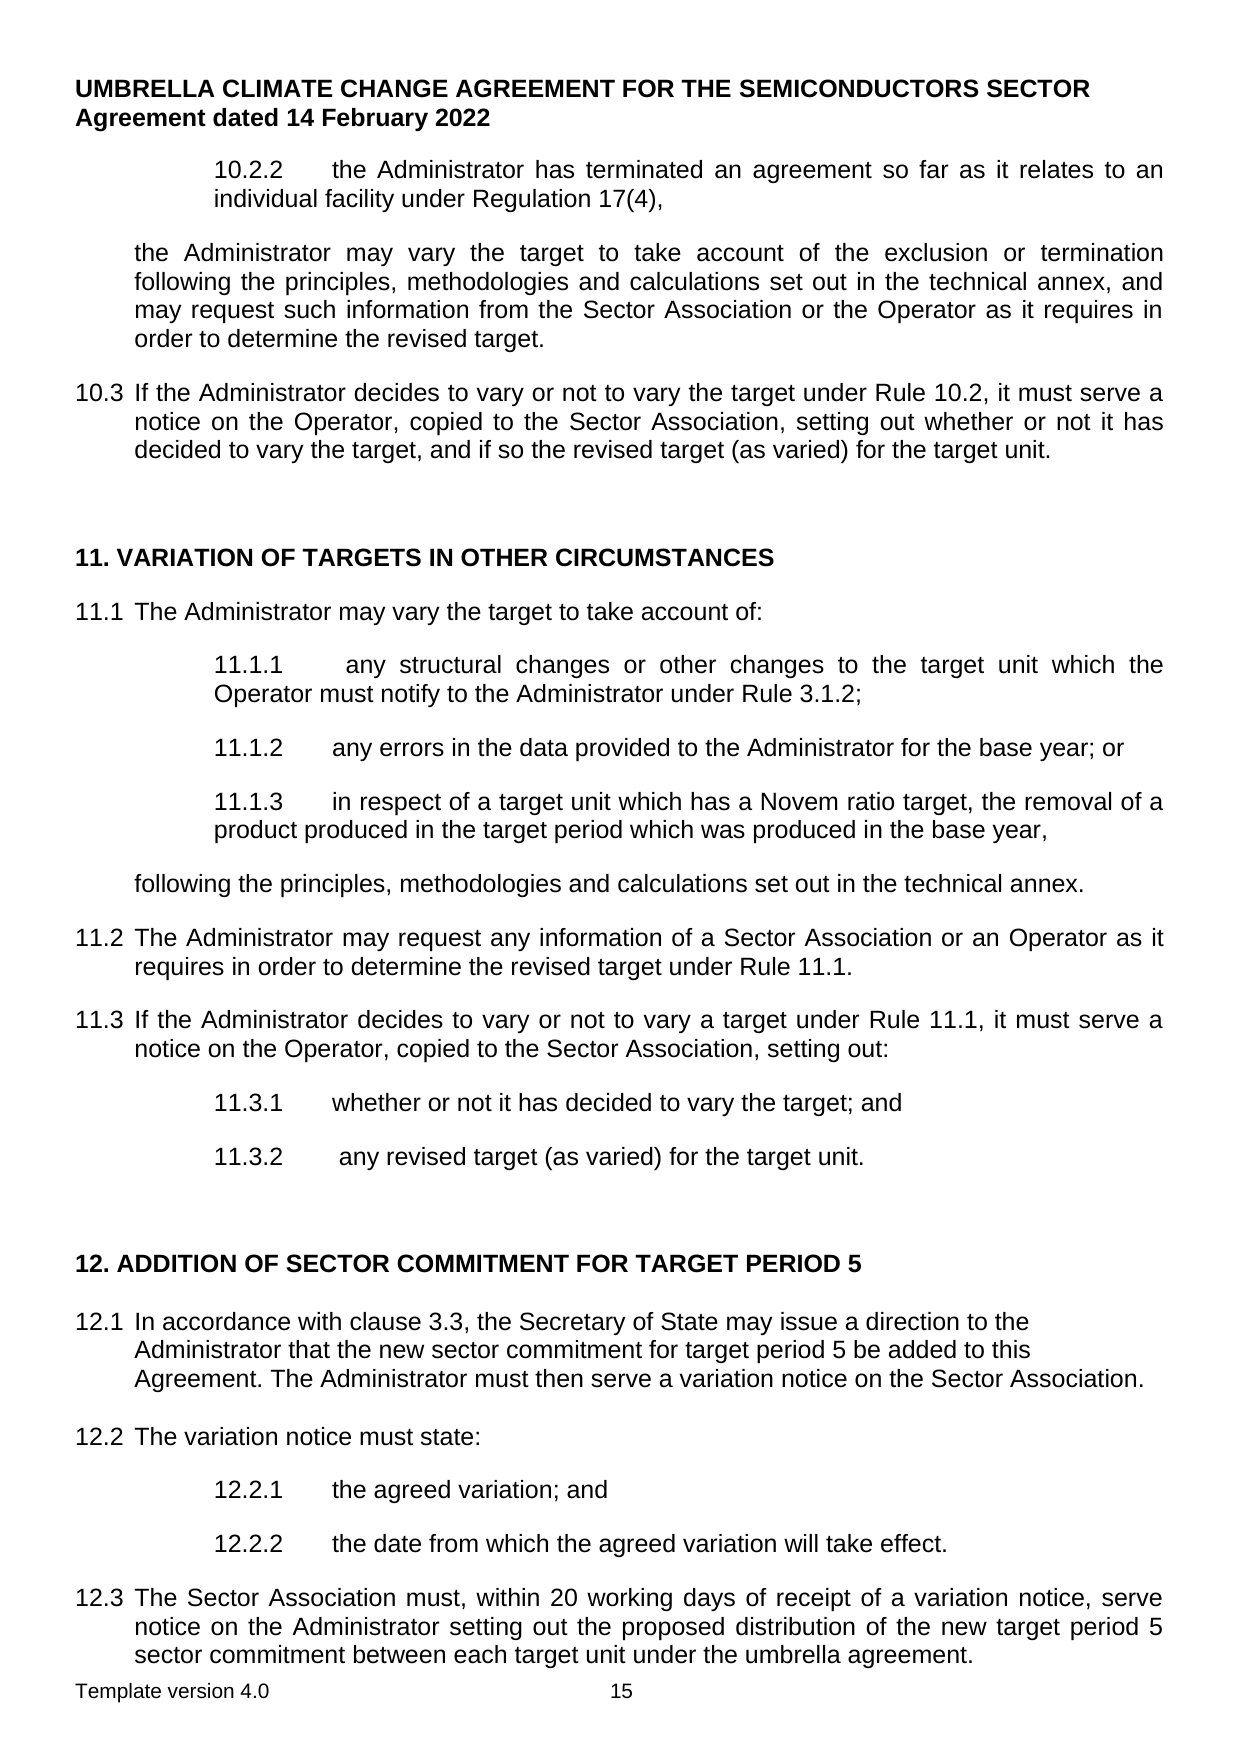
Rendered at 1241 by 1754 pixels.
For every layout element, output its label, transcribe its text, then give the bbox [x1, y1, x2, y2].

list If the Administrator decides to vary or not to vary the target under Rule 10.2, it must serve a notice on the Operator, copied to the Sector Association, setting out whether or not it has decided to vary the target, and if so the revised target (as varied) for the target unit. [75, 378, 1165, 464]
list The Administrator may vary the target to take account of: [75, 596, 1165, 625]
text the Administrator may vary the target to take account of the exclusion or termination following the principles, methodologies and calculations set out in the technical annex, and may request such information from the Sector Association or the Operator as it requires in order to determine the revised target. [134, 238, 1165, 353]
list in respect of a target unit which has a Novem ratio target, the removal of a product produced in the target period which was produced in the base year, [214, 786, 1165, 844]
list The variation notice must state: [75, 1421, 1165, 1450]
list the date from which the agreed variation will take effect. [214, 1529, 1165, 1558]
list The Administrator may request any information of a Sector Association or an Operator as it requires in order to determine the revised target under Rule 11.1. [75, 923, 1165, 980]
list VARIATION OF TARGETS IN OTHER CIRCUMSTANCES [75, 543, 1165, 571]
list The Sector Association must, within 20 working days of receipt of a variation notice, serve notice on the Administrator setting out the proposed distribution of the new target period 5 sector commitment between each target unit under the umbrella agreement. [75, 1583, 1165, 1669]
list any revised target (as varied) for the target unit. [214, 1141, 1165, 1170]
list any structural changes or other changes to the target unit which the Operator must notify to the Administrator under Rule 3.1.2; [214, 650, 1165, 708]
list the agreed variation; and [214, 1475, 1165, 1504]
list the Administrator has terminated an agreement so far as it relates to an individual facility under Regulation 17(4), [214, 155, 1165, 213]
text following the principles, methodologies and calculations set out in the technical annex. [134, 869, 1165, 898]
list whether or not it has decided to vary the target; and [214, 1088, 1165, 1116]
list ADDITION OF SECTOR COMMITMENT FOR TARGET PERIOD 5 [75, 1249, 1165, 1278]
list any errors in the data provided to the Administrator for the base year; or [214, 733, 1165, 761]
list If the Administrator decides to vary or not to vary a target under Rule 11.1, it must serve a notice on the Operator, copied to the Sector Association, setting out: [75, 1005, 1165, 1063]
list In accordance with clause 3.3, the Secretary of State may issue a direction to the Administrator that the new sector commitment for target period 5 be added to this Agreement. The Administrator must then serve a variation notice on the Sector Association. [75, 1306, 1165, 1393]
